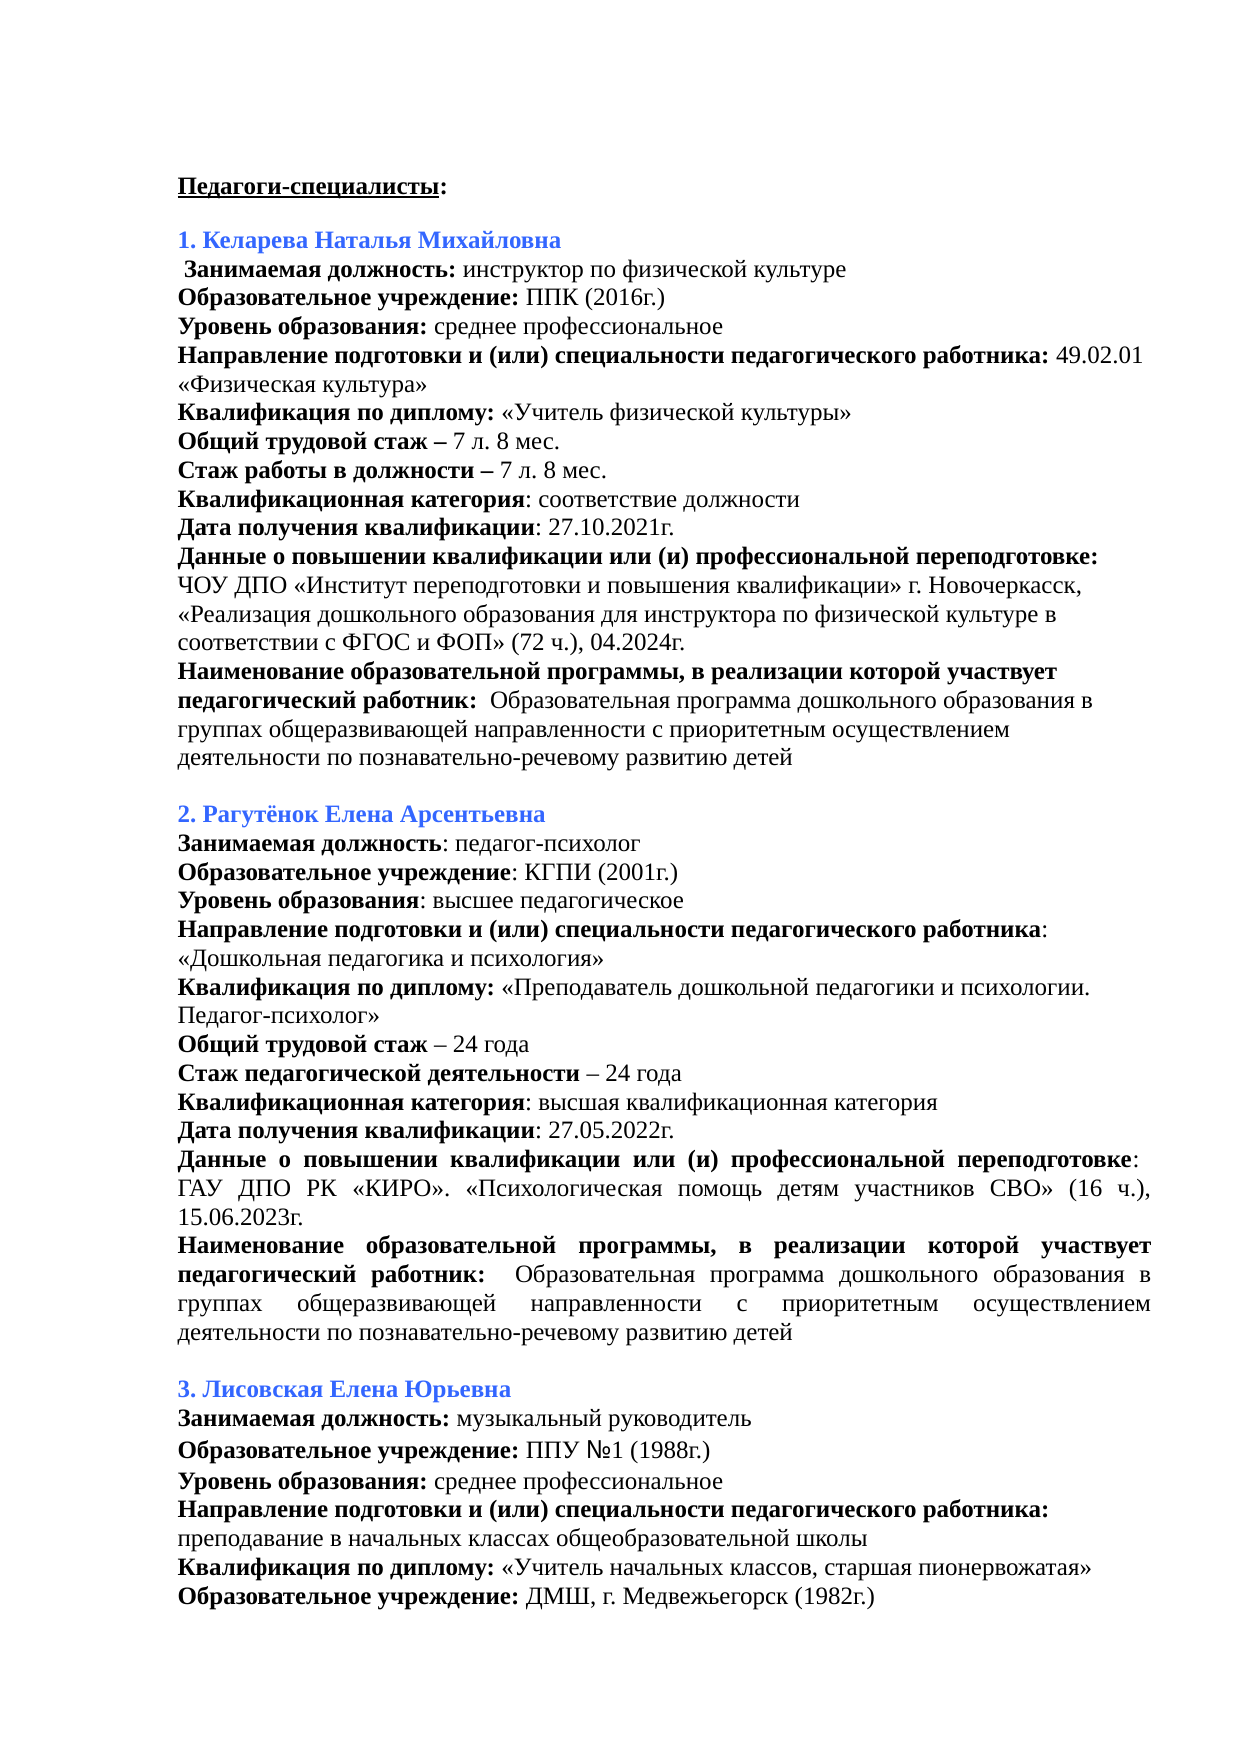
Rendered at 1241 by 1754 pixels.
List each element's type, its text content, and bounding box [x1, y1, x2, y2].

text Образовательное учреждение: КГПИ (2001г.) [177, 857, 1152, 885]
text Уровень образования: высшее педагогическое [177, 885, 1152, 914]
text Квалификация по диплому: «Учитель начальных классов, старшая пионервожатая» [177, 1552, 1152, 1581]
text Образовательное учреждение: ДМШ, г. Медвежьегорск (1982г.) [177, 1581, 1152, 1609]
text Образовательное учреждение: ППУ №1 (1988г.) [177, 1432, 1152, 1466]
text Дата получения квалификации: 27.10.2021г. [177, 512, 1152, 541]
text Занимаемая должность: педагог-психолог [177, 828, 1152, 857]
text Уровень образования: среднее профессиональное [177, 311, 1152, 340]
text Наименование образовательной программы, в реализации которой участвует педагогический работник: Образовательная программа дошкольного образования в группах общеразвивающей направленности с приоритетным осуществлением деятельности по познавательно-речевому развитию детей [177, 1230, 1152, 1345]
text Образовательное учреждение: ППК (2016г.) [177, 282, 1152, 311]
text Занимаемая должность: инструктор по физической культуре [177, 254, 1152, 282]
text Направление подготовки и (или) специальности педагогического работника: 49.02.01 «Физическая культура» [177, 340, 1152, 397]
text 2. Рагутёнок Елена Арсентьевна [177, 799, 1152, 828]
text Квалификационная категория: высшая квалификационная категория [177, 1087, 1152, 1115]
text Данные о повышении квалификации или (и) профессиональной переподготовке: [177, 541, 1152, 570]
text Направление подготовки и (или) специальности педагогического работника: «Дошкольная педагогика и психология» [177, 914, 1152, 972]
text Стаж педагогической деятельности – 24 года [177, 1058, 1152, 1087]
text Общий трудовой стаж – 7 л. 8 мес. [177, 426, 1152, 455]
text Квалификационная категория: соответствие должности [177, 484, 1152, 512]
text 3. Лисовская Елена Юрьевна [177, 1345, 1152, 1403]
text Педагоги-специалисты: [177, 171, 1152, 200]
text Стаж работы в должности – 7 л. 8 мес. [177, 455, 1152, 484]
text Общий трудовой стаж – 24 года [177, 1029, 1152, 1058]
text 1. Келарева Наталья Михайловна [177, 225, 1152, 254]
text ЧОУ ДПО «Институт переподготовки и повышения квалификации» г. Новочеркасск, «Реализация дошкольного образования для инструктора по физической культуре в соответствии с ФГОC и ФОП» (72 ч.), 04.2024г. [177, 570, 1152, 656]
text Квалификация по диплому: «Учитель физической культуры» [177, 397, 1152, 426]
text Уровень образования: среднее профессиональное [177, 1466, 1152, 1494]
text Данные о повышении квалификации или (и) профессиональной переподготовке: ГАУ ДПО РК «КИРО». «Психологическая помощь детям участников СВО» (16 ч.), 15.06.2023г. [177, 1144, 1152, 1230]
text Направление подготовки и (или) специальности педагогического работника: преподавание в начальных классах общеобразовательной школы [177, 1494, 1152, 1552]
text Наименование образовательной программы, в реализации которой участвует педагогический работник: Образовательная программа дошкольного образования в группах общеразвивающей направленности с приоритетным осуществлением деятельности по познавательно-речевому развитию детей [177, 656, 1152, 771]
text Дата получения квалификации: 27.05.2022г. [177, 1115, 1152, 1144]
text Квалификация по диплому: «Преподаватель дошкольной педагогики и психологии. Педагог-психолог» [177, 972, 1152, 1029]
text Занимаемая должность: музыкальный руководитель [177, 1403, 1152, 1432]
